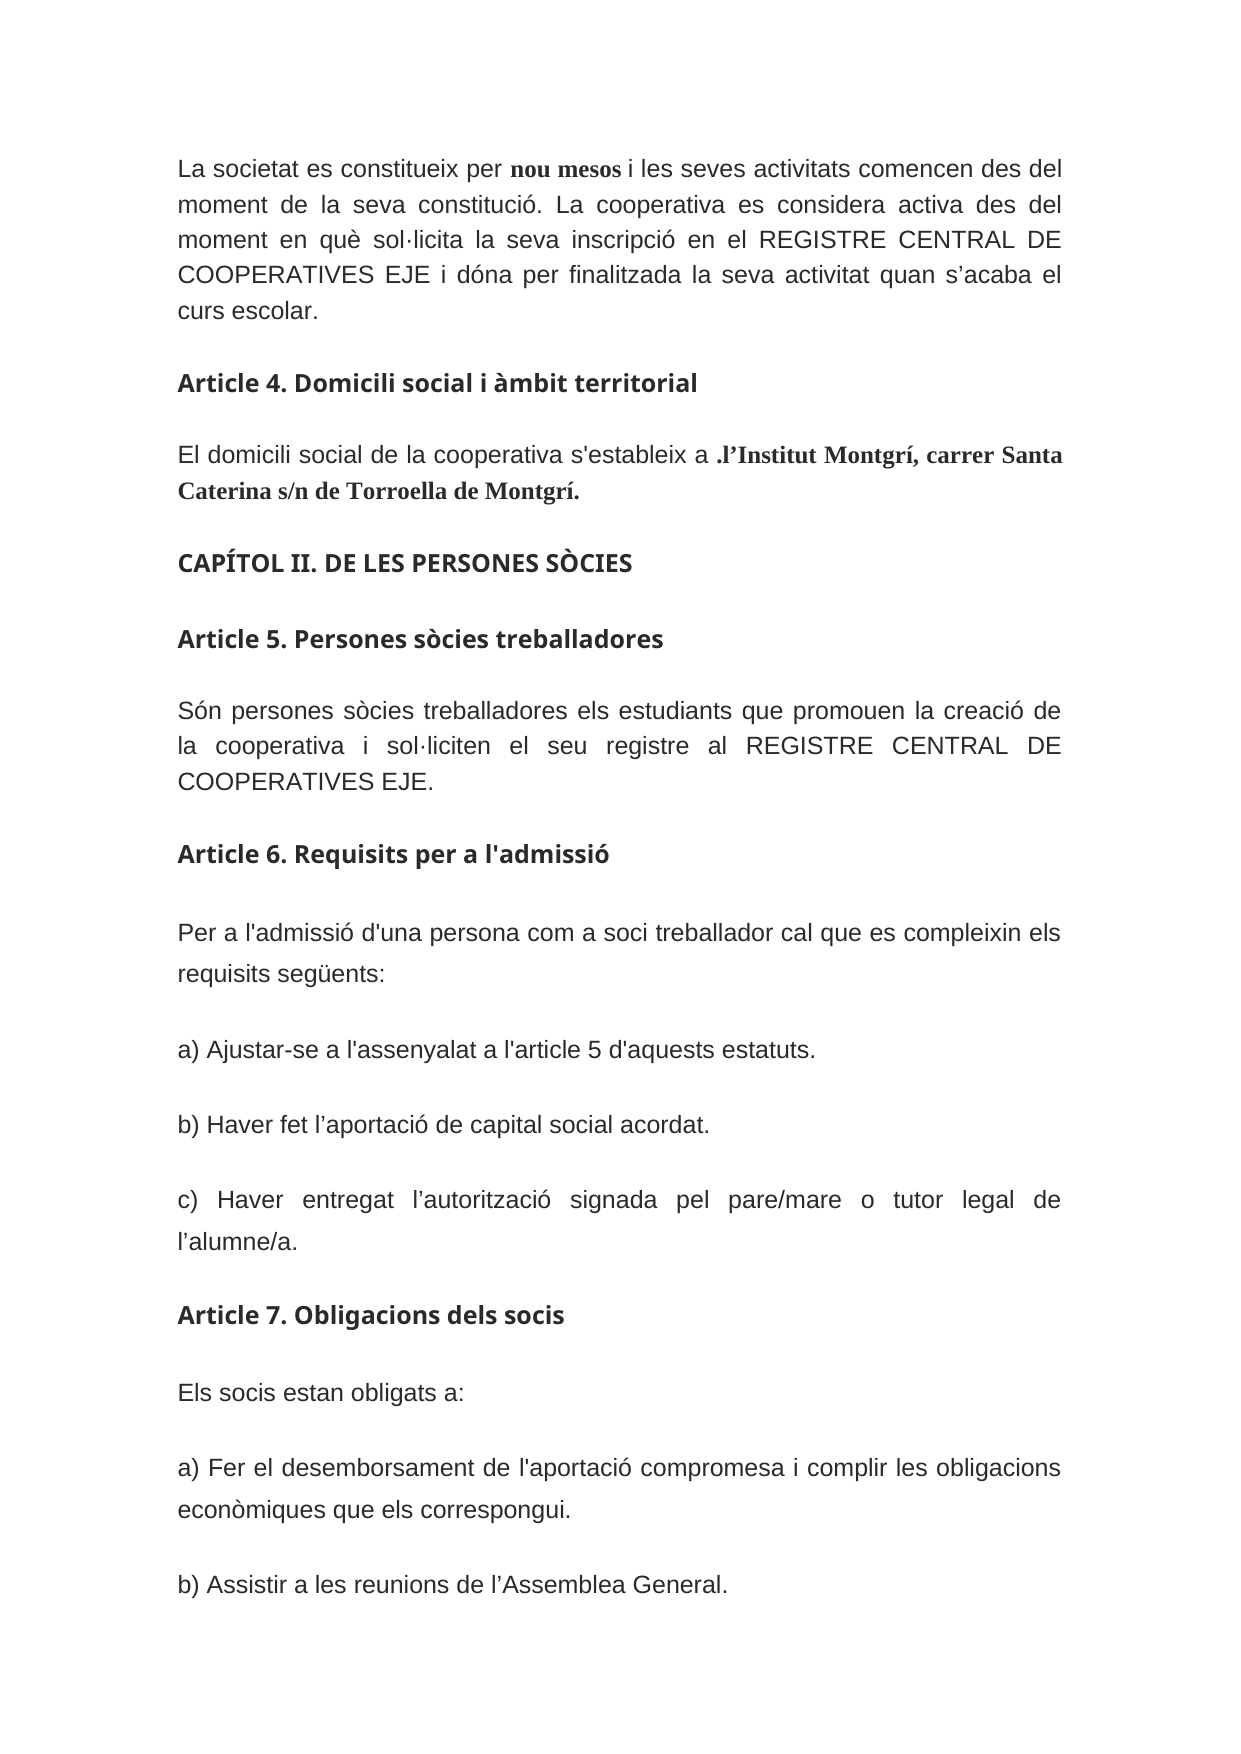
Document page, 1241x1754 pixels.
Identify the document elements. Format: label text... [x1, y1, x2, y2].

text CAPÍTOL II. DE LES PERSONES SÒCIES [177, 538, 1063, 580]
text b) Assistir a les reunions de l’Assemblea General. [177, 1558, 1063, 1599]
text a) Ajustar-se a l'assenyalat a l'article 5 d'aquests estatuts. [177, 1022, 1063, 1063]
text Per a l'admissió d'una persona com a soci treballador cal que es compleixin els requisits següents: [177, 905, 1063, 988]
text Article 7. Obligacions dels socis [177, 1290, 1063, 1331]
text Article 4. Domicili social i àmbit territorial [177, 358, 1063, 400]
text El domicili social de la cooperativa s'estableix a .l’Institut Montgrí, carrer Santa Caterina s/n de Torroella de Montgrí. [177, 434, 1063, 505]
text Els socis estan obligats a: [177, 1365, 1063, 1407]
text b) Haver fet l’aportació de capital social acordat. [177, 1097, 1063, 1139]
text a) Fer el desemborsament de l'aportació compromesa i complir les obligacions econòmiques que els correspongui. [177, 1441, 1063, 1524]
text Són persones sòcies treballadores els estudiants que promouen la creació de la cooperativa i sol·liciten el seu registre al REGISTRE CENTRAL DE COOPERATIVES EJE. [177, 689, 1063, 796]
text Article 6. Requisits per a l'admissió [177, 829, 1063, 871]
text Article 5. Persones sòcies treballadores [177, 614, 1063, 656]
text c) Haver entregat l’autorització signada pel pare/mare o tutor legal de l’alumne/a. [177, 1173, 1063, 1256]
text La societat es constitueix per nou mesos i les seves activitats comencen des del moment de la seva constitució. La cooperativa es considera activa des del moment en què sol·licita la seva inscripció en el REGISTRE CENTRAL DE COOPERATIVES EJE i dóna per finalitzada la seva activitat quan s’acaba el curs escolar. [177, 148, 1063, 325]
